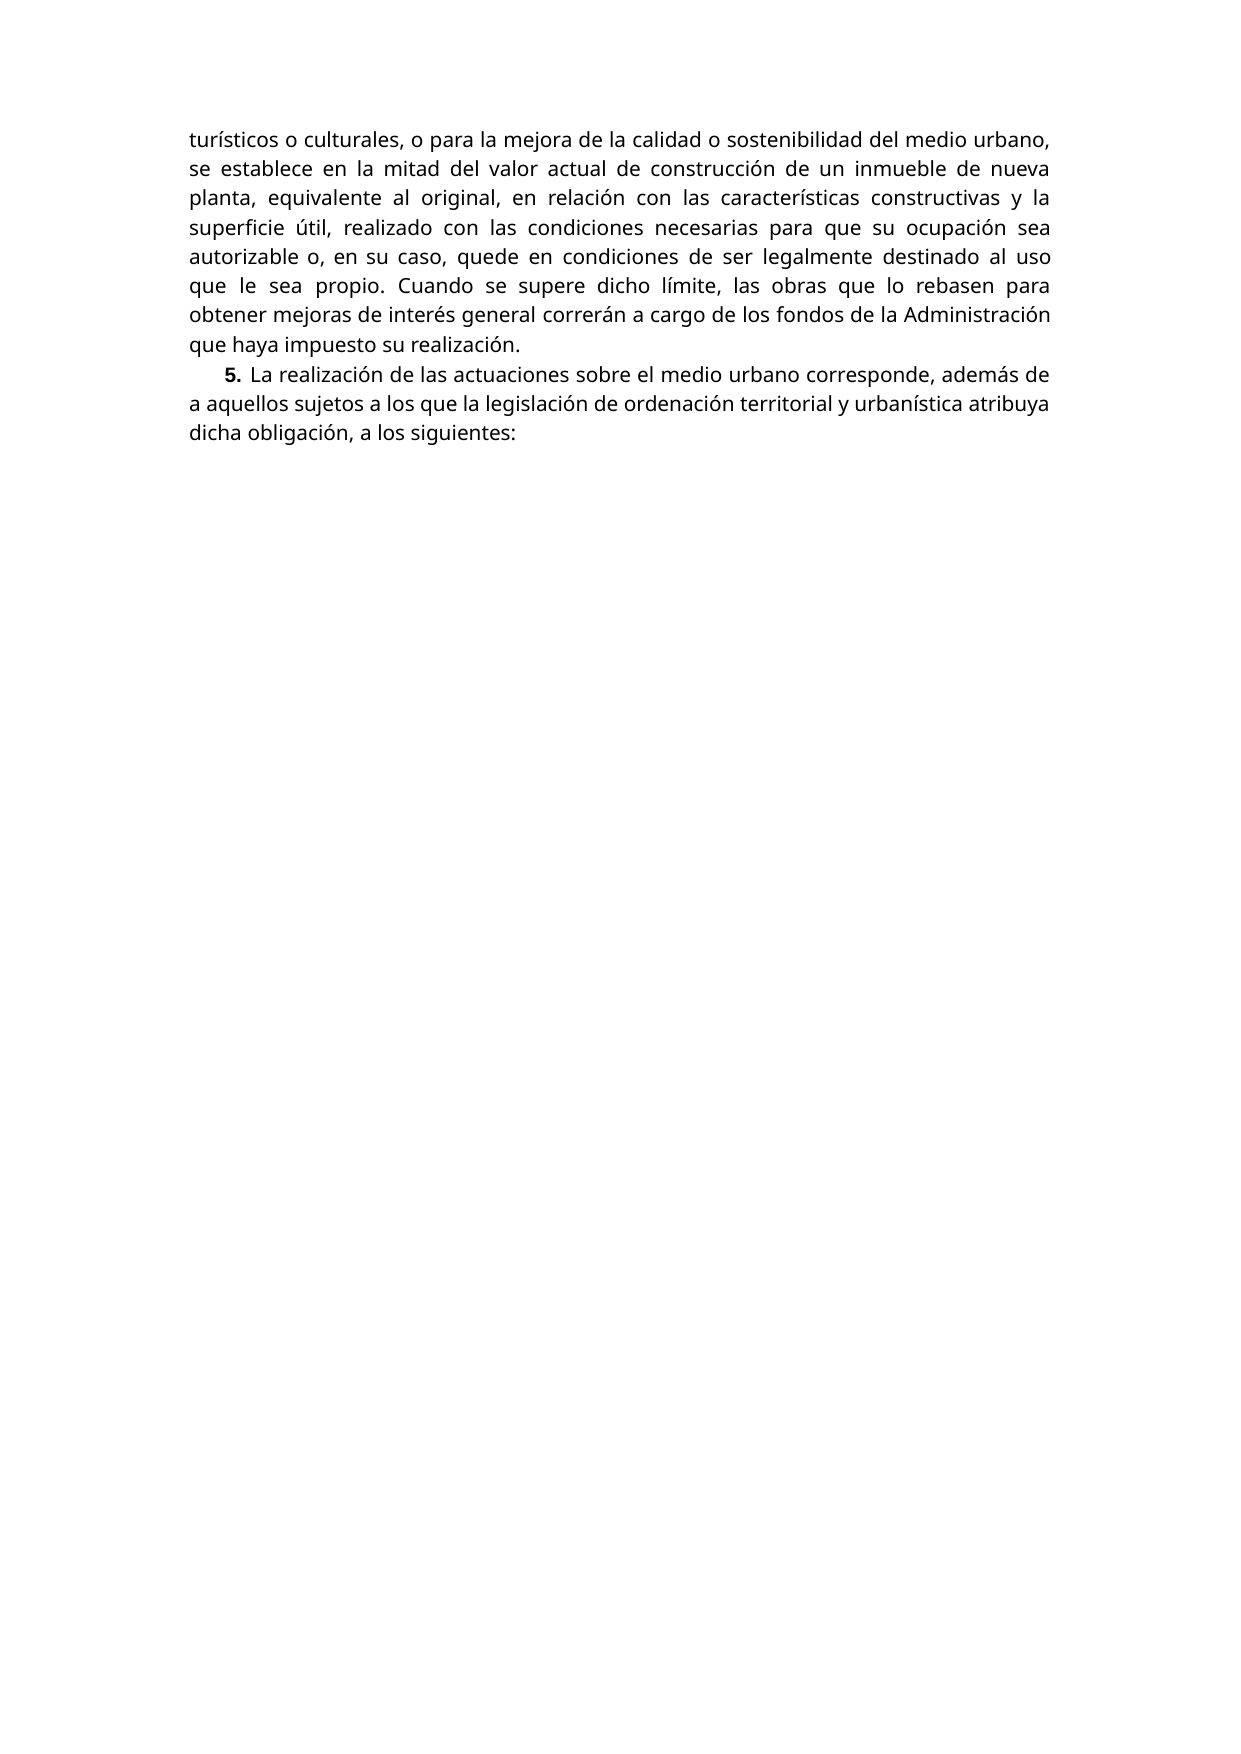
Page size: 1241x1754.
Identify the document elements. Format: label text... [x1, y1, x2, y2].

list La realización de las actuaciones sobre el medio urbano corresponde, además de a aquellos sujetos a los que la legislación de ordenación territorial y urbanística atribuya dicha obligación, a los siguientes: [189, 360, 1051, 447]
list turísticos o culturales, o para la mejora de la calidad o sostenibilidad del medio urbano, se establece en la mitad del valor actual de construcción de un inmueble de nueva planta, equivalente al original, en relación con las características constructivas y la superficie útil, realizado con las condiciones necesarias para que su ocupación sea autorizable o, en su caso, quede en condiciones de ser legalmente destinado al uso que le sea propio. Cuando se supere dicho límite, las obras que lo rebasen para obtener mejoras de interés general correrán a cargo de los fondos de la Administración que haya impuesto su realización. [189, 125, 1051, 358]
